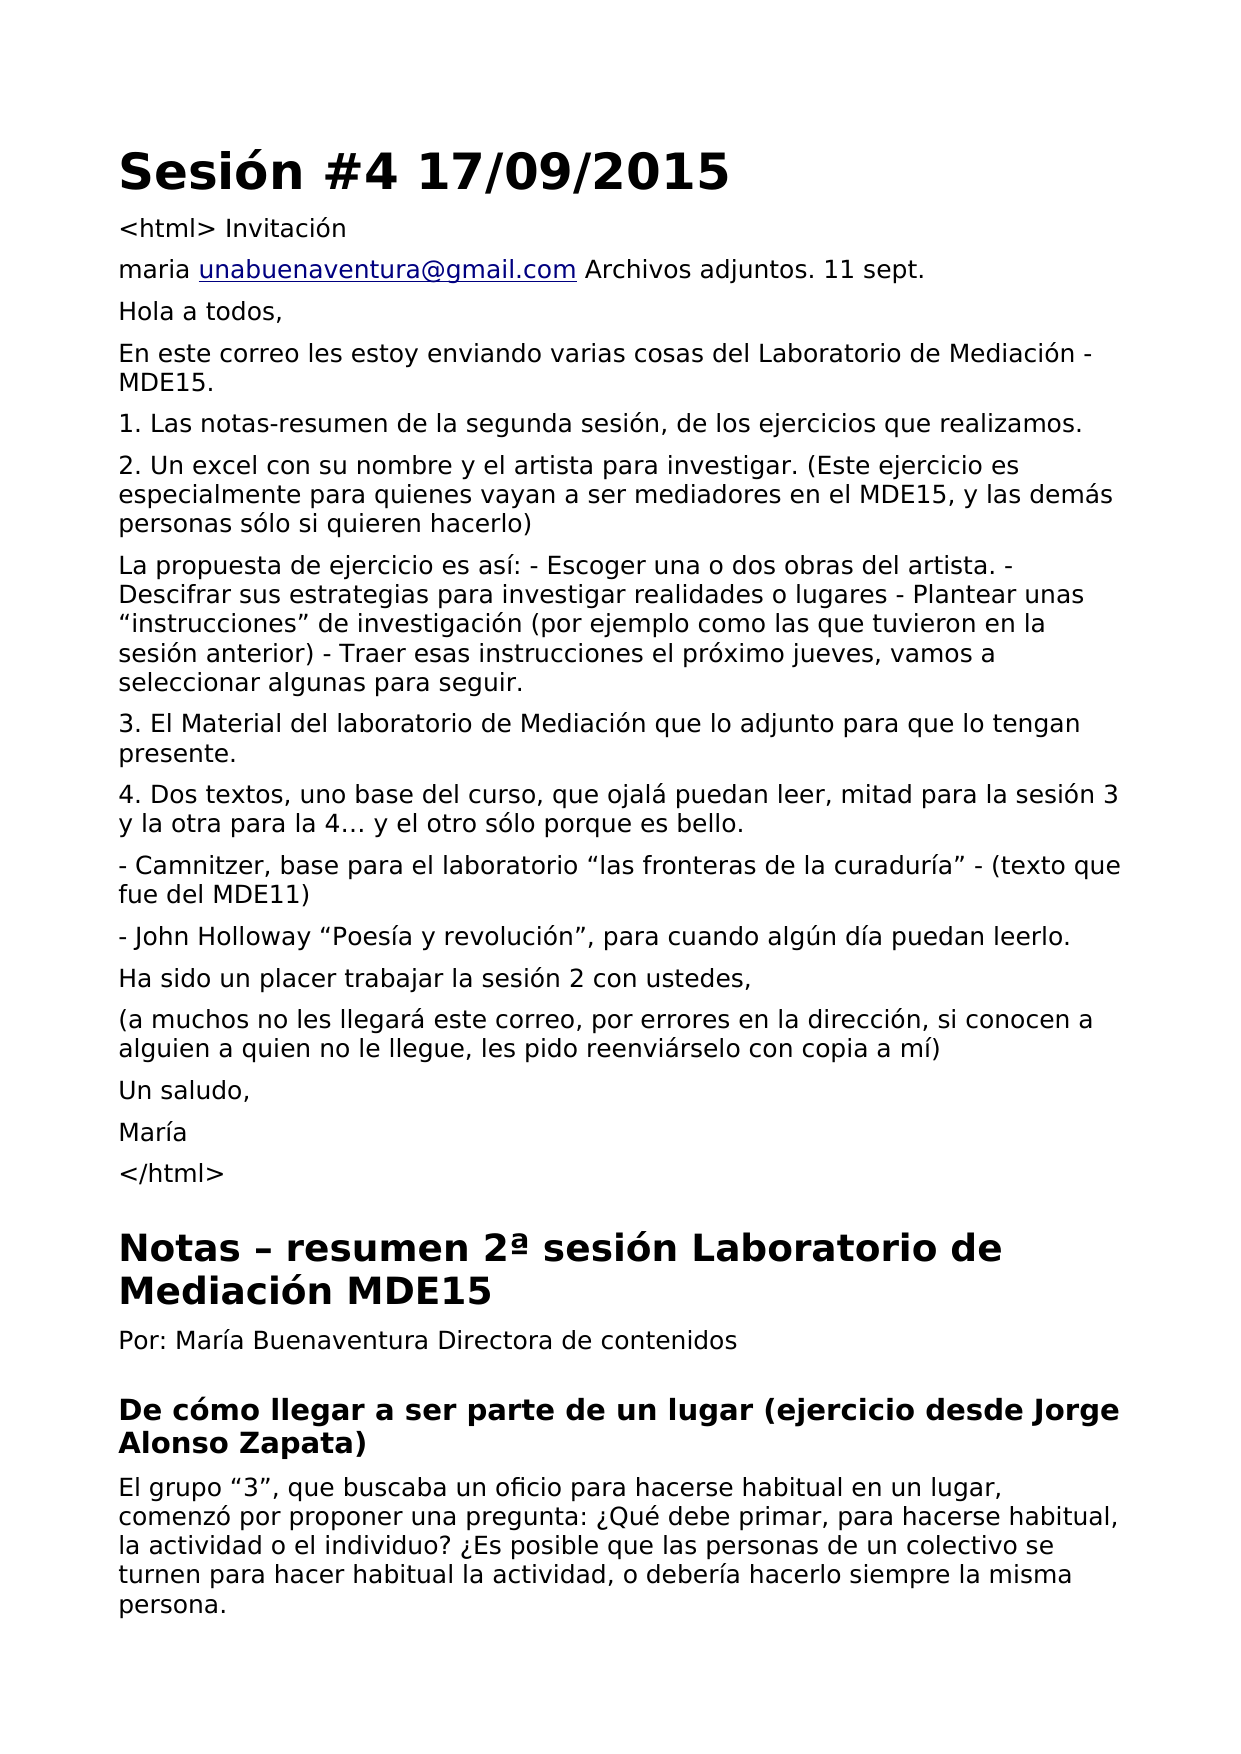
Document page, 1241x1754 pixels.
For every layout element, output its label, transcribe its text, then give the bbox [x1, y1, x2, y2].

text - John Holloway “Poesía y revolución”, para cuando algún día puedan leerlo. [118, 922, 1122, 951]
text - Camnitzer, base para el laboratorio “las fronteras de la curaduría” - (texto que fue del MDE11) [118, 851, 1122, 910]
text Por: María Buenaventura Directora de contenidos [118, 1326, 1122, 1355]
text 2. Un excel con su nombre y el artista para investigar. (Este ejercicio es especialmente para quienes vayan a ser mediadores en el MDE15, y las demás personas sólo si quieren hacerlo) [118, 451, 1122, 539]
text 1. Las notas-resumen de la segunda sesión, de los ejercicios que realizamos. [118, 410, 1122, 439]
text maria unabuenaventura@gmail.com Archivos adjuntos. 11 sept. [118, 256, 1122, 285]
text En este correo les estoy enviando varias cosas del Laboratorio de Mediación - MDE15. [118, 339, 1122, 397]
text María [118, 1118, 1122, 1147]
subtitle Notas – resumen 2ª sesión Laboratorio de Mediación MDE15 [118, 1226, 1122, 1314]
text El grupo “3”, que buscaba un oficio para hacerse habitual en un lugar, comenzó por proponer una pregunta: ¿Qué debe primar, para hacerse habitual, la actividad o el individuo? ¿Es posible que las personas de un colectivo se turnen para hacer habitual la actividad, o debería hacerlo siempre la misma persona. [118, 1473, 1122, 1619]
text <html> Invitación [118, 214, 1122, 243]
text (a muchos no les llegará este correo, por errores en la dirección, si conocen a alguien a quien no le llegue, les pido reenviárselo con copia a mí) [118, 1006, 1122, 1064]
text Un saludo, [118, 1076, 1122, 1106]
text 3. El Material del laboratorio de Mediación que lo adjunto para que lo tengan presente. [118, 710, 1122, 768]
text Ha sido un placer trabajar la sesión 2 con ustedes, [118, 964, 1122, 993]
subtitle De cómo llegar a ser parte de un lugar (ejercicio desde Jorge Alonso Zapata) [118, 1393, 1122, 1461]
text </html> [118, 1160, 1122, 1189]
text 4. Dos textos, uno base del curso, que ojalá puedan leer, mitad para la sesión 3 y la otra para la 4… y el otro sólo porque es bello. [118, 781, 1122, 839]
subtitle Sesión #4 17/09/2015 [118, 143, 1122, 201]
text Hola a todos, [118, 297, 1122, 326]
text La propuesta de ejercicio es así: - Escoger una o dos obras del artista. - Descifrar sus estrategias para investigar realidades o lugares - Plantear unas “instrucciones” de investigación (por ejemplo como las que tuvieron en la sesión anterior) - Traer esas instrucciones el próximo jueves, vamos a seleccionar algunas para seguir. [118, 551, 1122, 697]
